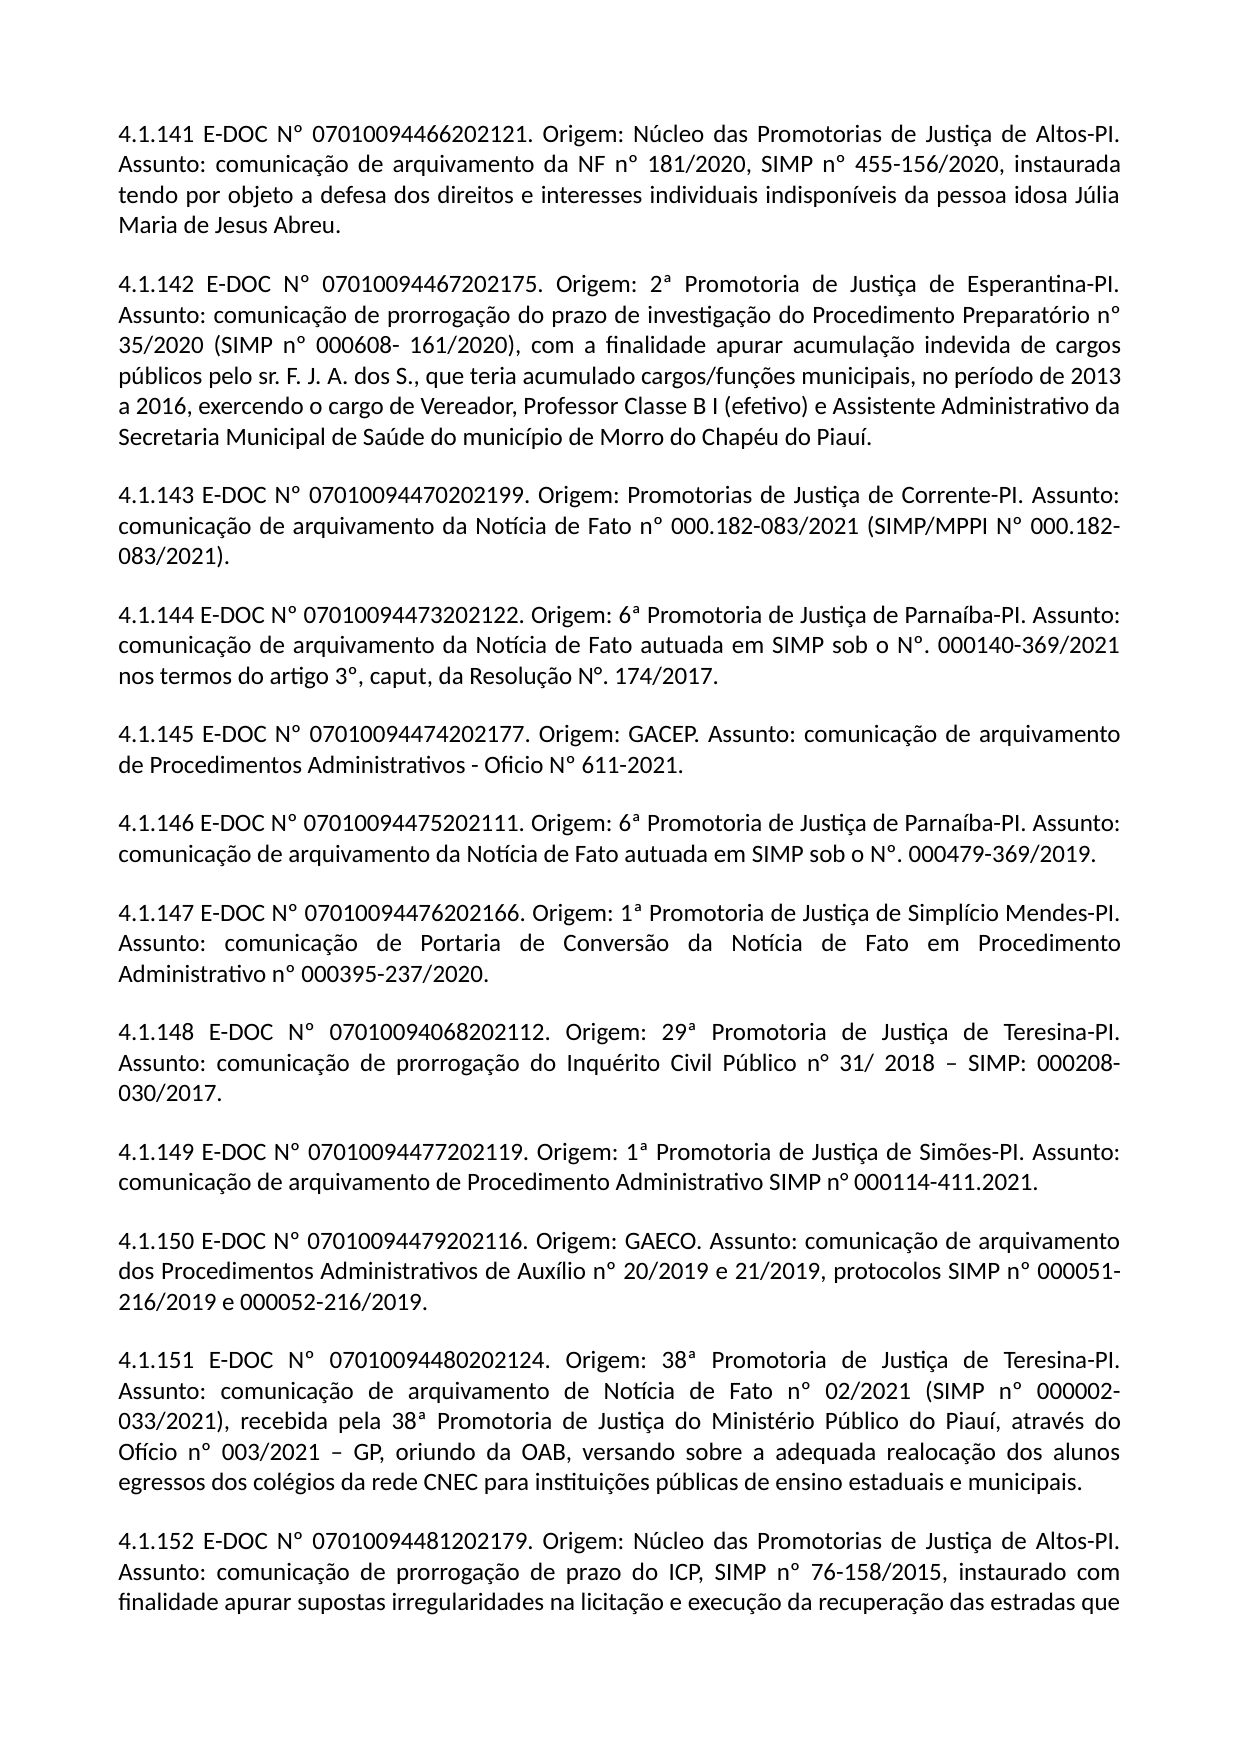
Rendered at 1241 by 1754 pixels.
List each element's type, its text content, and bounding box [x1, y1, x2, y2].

text 4.1.148 E-DOC Nº 07010094068202112. Origem: 29ª Promotoria de Justiça de Teresina-PI. Assunto: comunicação de prorrogação do Inquérito Civil Público n° 31/ 2018 – SIMP: 000208-030/2017. [118, 1016, 1122, 1108]
text 4.1.143 E-DOC Nº 07010094470202199. Origem: Promotorias de Justiça de Corrente-PI. Assunto: comunicação de arquivamento da Notícia de Fato nº 000.182-083/2021 (SIMP/MPPI Nº 000.182-083/2021). [118, 479, 1122, 571]
text 4.1.149 E-DOC Nº 07010094477202119. Origem: 1ª Promotoria de Justiça de Simões-PI. Assunto: comunicação de arquivamento de Procedimento Administrativo SIMP n° 000114-411.2021. [118, 1136, 1122, 1197]
text 4.1.150 E-DOC Nº 07010094479202116. Origem: GAECO. Assunto: comunicação de arquivamento dos Procedimentos Administrativos de Auxílio nº 20/2019 e 21/2019, protocolos SIMP nº 000051-216/2019 e 000052-216/2019. [118, 1225, 1122, 1316]
text 4.1.146 E-DOC Nº 07010094475202111. Origem: 6ª Promotoria de Justiça de Parnaíba-PI. Assunto: comunicação de arquivamento da Notícia de Fato autuada em SIMP sob o Nº. 000479-369/2019. [118, 808, 1122, 869]
text 4.1.151 E-DOC Nº 07010094480202124. Origem: 38ª Promotoria de Justiça de Teresina-PI. Assunto: comunicação de arquivamento de Notícia de Fato nº 02/2021 (SIMP nº 000002-033/2021), recebida pela 38ª Promotoria de Justiça do Ministério Público do Piauí, através do Ofício nº 003/2021 – GP, oriundo da OAB, versando sobre a adequada realocação dos alunos egressos dos colégios da rede CNEC para instituições públicas de ensino estaduais e municipais. [118, 1344, 1122, 1497]
text 4.1.142 E-DOC Nº 07010094467202175. Origem: 2ª Promotoria de Justiça de Esperantina-PI. Assunto: comunicação de prorrogação do prazo de investigação do Procedimento Preparatório nº 35/2020 (SIMP nº 000608- 161/2020), com a finalidade apurar acumulação indevida de cargos públicos pelo sr. F. J. A. dos S., que teria acumulado cargos/funções municipais, no período de 2013 a 2016, exercendo o cargo de Vereador, Professor Classe B I (efetivo) e Assistente Administrativo da Secretaria Municipal de Saúde do município de Morro do Chapéu do Piauí. [118, 268, 1122, 451]
text 4.1.141 E-DOC Nº 07010094466202121. Origem: Núcleo das Promotorias de Justiça de Altos-PI. Assunto: comunicação de arquivamento da NF nº 181/2020, SIMP nº 455-156/2020, instaurada tendo por objeto a defesa dos direitos e interesses individuais indisponíveis da pessoa idosa Júlia Maria de Jesus Abreu. [118, 118, 1122, 240]
text 4.1.152 E-DOC Nº 07010094481202179. Origem: Núcleo das Promotorias de Justiça de Altos-PI. Assunto: comunicação de prorrogação de prazo do ICP, SIMP nº 76-158/2015, instaurado com finalidade apurar supostas irregularidades na licitação e execução da recuperação das estradas que [118, 1525, 1122, 1617]
text 4.1.144 E-DOC Nº 07010094473202122. Origem: 6ª Promotoria de Justiça de Parnaíba-PI. Assunto: comunicação de arquivamento da Notícia de Fato autuada em SIMP sob o Nº. 000140-369/2021 nos termos do artigo 3º, caput, da Resolução N°. 174/2017. [118, 599, 1122, 691]
text 4.1.147 E-DOC Nº 07010094476202166. Origem: 1ª Promotoria de Justiça de Simplício Mendes-PI. Assunto: comunicação de Portaria de Conversão da Notícia de Fato em Procedimento Administrativo nº 000395-237/2020. [118, 897, 1122, 988]
text 4.1.145 E-DOC Nº 07010094474202177. Origem: GACEP. Assunto: comunicação de arquivamento de Procedimentos Administrativos - Oficio Nº 611-2021. [118, 718, 1122, 779]
